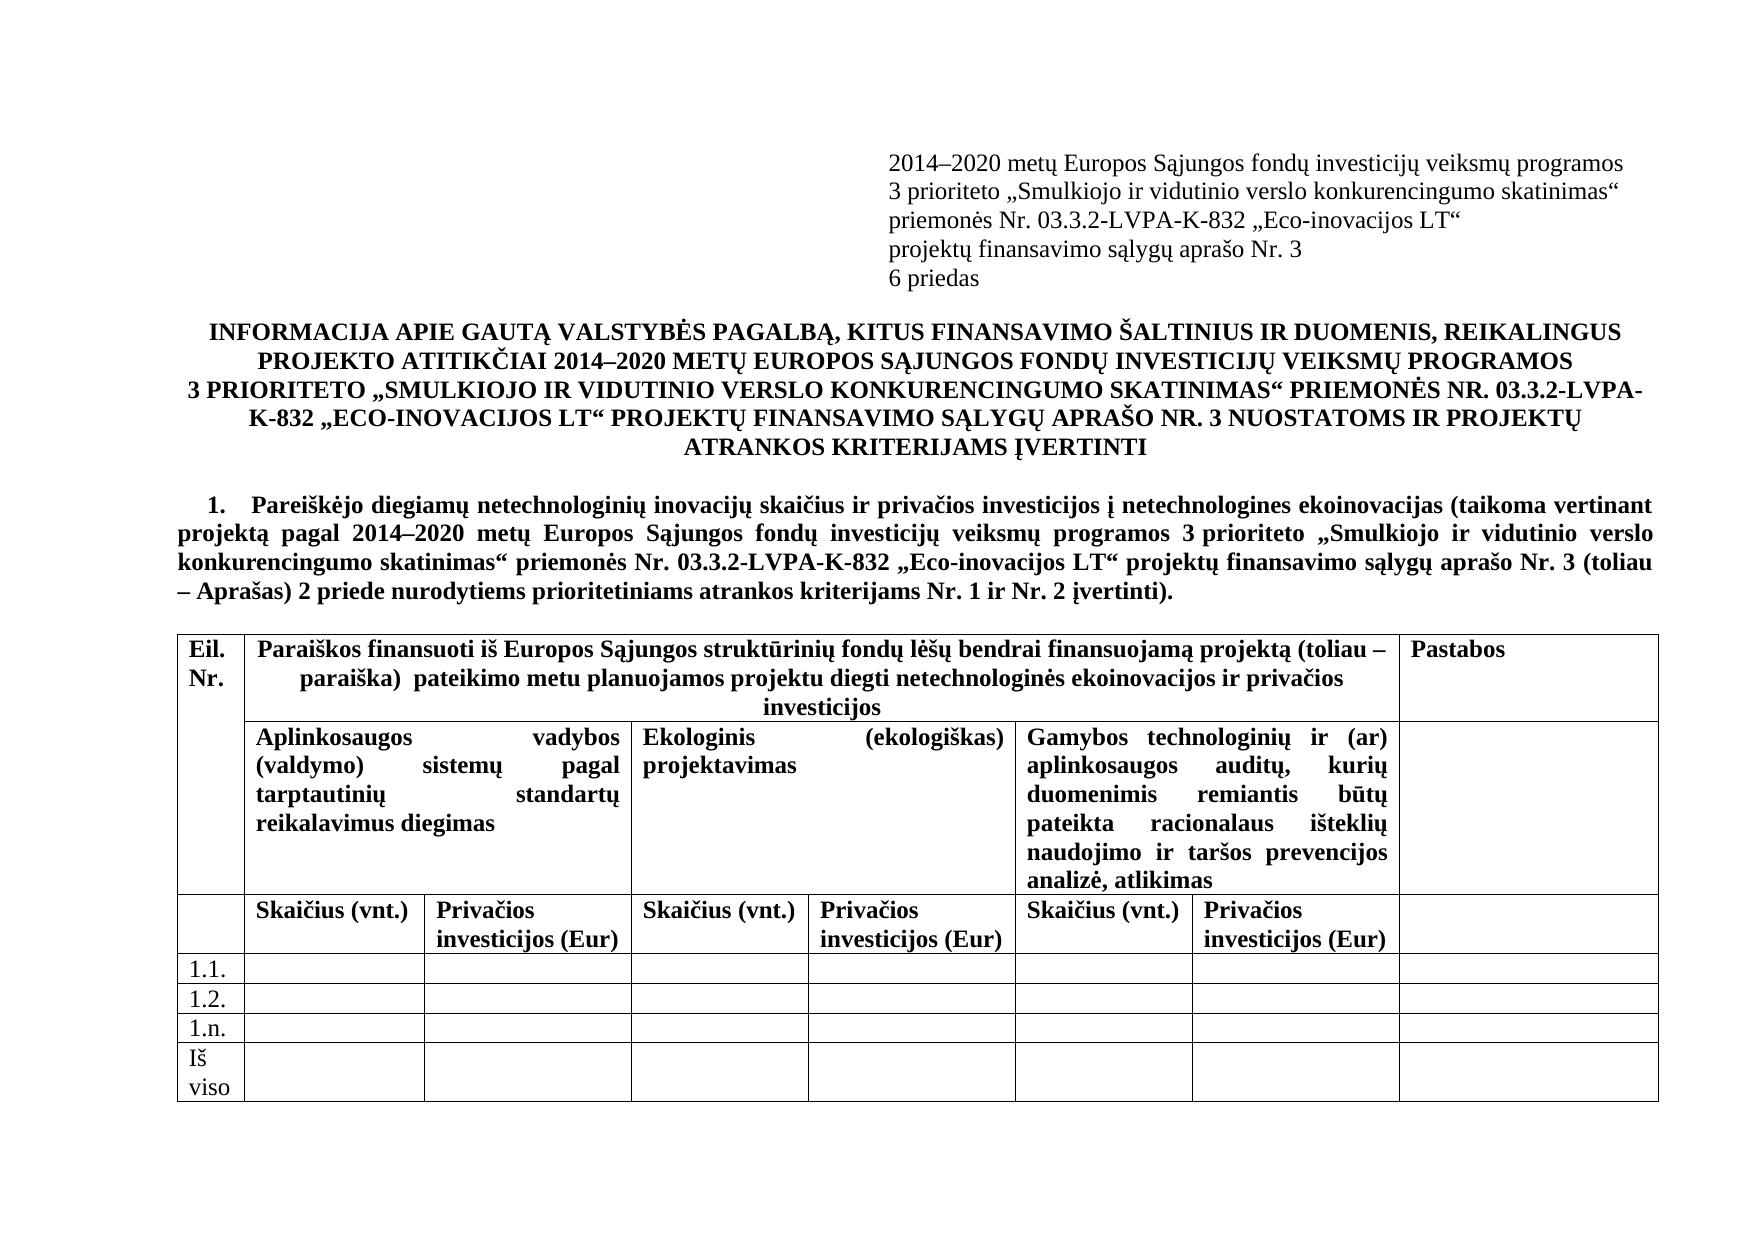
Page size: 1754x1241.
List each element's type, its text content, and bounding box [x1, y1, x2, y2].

table_cell [1400, 1014, 1658, 1042]
table_cell [1400, 1043, 1658, 1101]
table_cell [632, 1014, 808, 1042]
text 6 priedas [753, 263, 1654, 291]
table_cell 1.1. [178, 954, 244, 983]
table_cell [425, 954, 631, 983]
text projektų finansavimo sąlygų aprašo Nr. 3 [788, 234, 1654, 263]
table_cell [1016, 1043, 1192, 1101]
table_cell [632, 984, 808, 1012]
table_cell [809, 1043, 1015, 1101]
table_cell [1016, 1014, 1192, 1042]
table_cell [1400, 895, 1658, 953]
table_cell [245, 1014, 424, 1042]
text 3 prioriteto „Smulkiojo ir vidutinio verslo konkurencingumo skatinimas“ priemonės Nr. 03.3.2-LVPA-K-832 „Eco-inovacijos LT“ [888, 176, 1654, 234]
table_cell 1.n. [178, 1014, 244, 1042]
table_cell Skaičius (vnt.) [245, 895, 424, 953]
table_cell [632, 954, 808, 983]
table_cell [245, 1043, 424, 1101]
table_cell [1193, 954, 1399, 983]
table_cell Gamybos technologinių ir (ar) aplinkosaugos auditų, kurių duomenimis remiantis būtų pateikta racionalaus išteklių naudojimo ir taršos prevencijos analizė, atlikimas [1016, 722, 1399, 894]
table_cell Iš viso [178, 1043, 244, 1101]
table_cell [178, 895, 244, 953]
table_header Pastabos [1400, 635, 1658, 721]
table_cell [1016, 984, 1192, 1012]
table_cell Skaičius (vnt.) [632, 895, 808, 953]
table_cell [809, 954, 1015, 983]
table_cell Privačios investicijos (Eur) [425, 895, 631, 953]
table_cell [425, 1043, 631, 1101]
table_cell [809, 984, 1015, 1012]
text 2014–2020 metų Europos Sąjungos fondų investicijų veiksmų programos [888, 148, 1654, 176]
table_cell [245, 984, 424, 1012]
table_cell [632, 1043, 808, 1101]
table_cell Ekologinis (ekologiškas) projektavimas [632, 722, 1015, 894]
text INFORMACIJa APIE GAUTĄ VALSTYBĖS PAGALBĄ, KITUS FINANSAVIMO ŠALTINIUS ir DUOMENIS, reikalingus projekto atitikČIAI 2014–2020 metų Europos Sąjungos fondų investicijų veiksmų programos 3 prioriteto „Smulkiojo ir vidutinio verslo konkurencingumo skatinimas“ priemonės Nr. 03.3.2-LVPA-K-832 „Eco-inovacijos LT“ projektų finansavimo sąlygų aprašo NR. 3 NUOSTATOMS IR projektų atrankos kriterijams įvertinti [177, 317, 1654, 461]
table_cell Skaičius (vnt.) [1016, 895, 1192, 953]
table_cell Privačios investicijos (Eur) [809, 895, 1015, 953]
table_cell [1400, 722, 1658, 894]
table_cell [1193, 984, 1399, 1012]
table_cell [1193, 1014, 1399, 1042]
table_cell [425, 984, 631, 1012]
table_cell [1400, 954, 1658, 983]
table_cell [1400, 984, 1658, 1012]
table_cell [809, 1014, 1015, 1042]
text 1. Pareiškėjo diegiamų netechnologinių inovacijų skaičius ir privačios investicijos į netechnologines ekoinovacijas (taikoma vertinant projektą pagal 2014–2020 metų Europos Sąjungos fondų investicijų veiksmų programos 3 prioriteto „Smulkiojo ir vidutinio verslo konkurencingumo skatinimas“ priemonės Nr. 03.3.2-LVPA-K-832 „Eco-inovacijos LT“ projektų finansavimo sąlygų aprašo Nr. 3 (toliau – Aprašas) 2 priede nurodytiems prioritetiniams atrankos kriterijams Nr. 1 ir Nr. 2 įvertinti). [177, 490, 1654, 605]
table_header Eil. Nr. [178, 635, 244, 894]
table_cell [1016, 954, 1192, 983]
table_header Paraiškos finansuoti iš Europos Sąjungos struktūrinių fondų lėšų bendrai finansuojamą projektą (toliau – paraiška) pateikimo metu planuojamos projektu diegti netechnologinės ekoinovacijos ir privačios investicijos [245, 635, 1399, 721]
table_cell [1193, 1043, 1399, 1101]
table_cell 1.2. [178, 984, 244, 1012]
table_cell Aplinkosaugos vadybos (valdymo) sistemų pagal tarptautinių standartų reikalavimus diegimas [245, 722, 631, 894]
table_cell Privačios investicijos (Eur) [1193, 895, 1399, 953]
table_cell [245, 954, 424, 983]
table_cell [425, 1014, 631, 1042]
